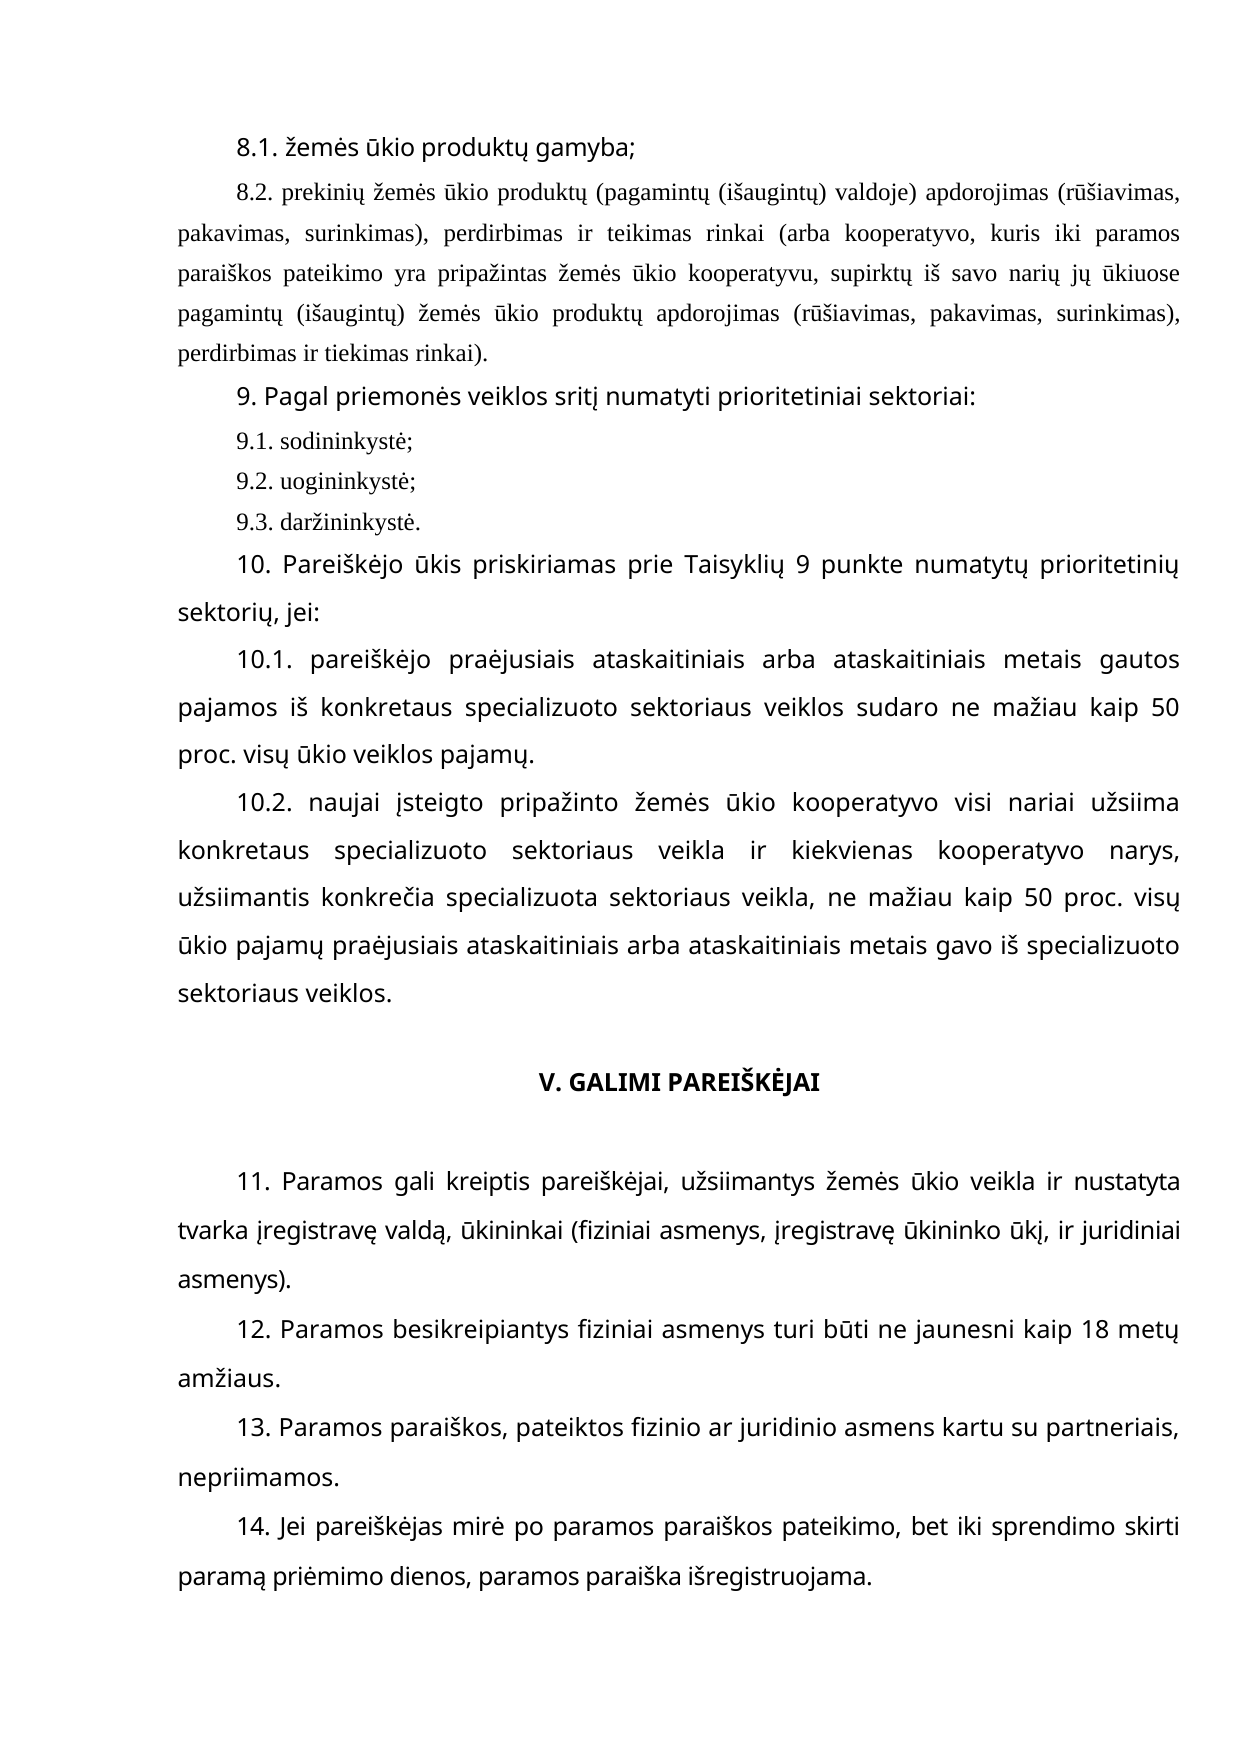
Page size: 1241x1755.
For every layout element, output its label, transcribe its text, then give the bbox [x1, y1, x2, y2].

text 10.1. pareiškėjo praėjusiais ataskaitiniais arba ataskaitiniais metais gautos pajamos iš konkretaus specializuoto sektoriaus veiklos sudaro ne mažiau kaip 50 proc. visų ūkio veiklos pajamų. [177, 642, 1181, 771]
text 8.2. prekinių žemės ūkio produktų (pagamintų (išaugintų) valdoje) apdorojimas (rūšiavimas, pakavimas, surinkimas), perdirbimas ir teikimas rinkai (arba kooperatyvo, kuris iki paramos paraiškos pateikimo yra pripažintas žemės ūkio kooperatyvu, supirktų iš savo narių jų ūkiuose pagamintų (išaugintų) žemės ūkio produktų apdorojimas (rūšiavimas, pakavimas, surinkimas), perdirbimas ir tiekimas rinkai). [177, 177, 1181, 367]
text 9.1. sodininkystė; [177, 426, 1181, 455]
text V. GALIMI PAREIŠKĖJAI [177, 1064, 1181, 1098]
text 12. Paramos besikreipiantys fiziniai asmenys turi būti ne jaunesni kaip 18 metų amžiaus. [177, 1311, 1181, 1395]
text 13. Paramos paraiškos, pateiktos fizinio ar juridinio asmens kartu su partneriais, nepriimamos. [177, 1410, 1181, 1493]
text 11. Paramos gali kreiptis pareiškėjai, užsiimantys žemės ūkio veikla ir nustatyta tvarka įregistravę valdą, ūkininkai (fiziniai asmenys, įregistravę ūkininko ūkį, ir juridiniai asmenys). [177, 1163, 1181, 1296]
text 8.1. žemės ūkio produktų gamyba; [177, 130, 1181, 164]
text 14. Jei pareiškėjas mirė po paramos paraiškos pateikimo, bet iki sprendimo skirti paramą priėmimo dienos, paramos paraiška išregistruojama. [177, 1509, 1181, 1592]
text 9. Pagal priemonės veiklos sritį numatyti prioritetiniai sektoriai: [177, 378, 1181, 413]
text 9.2. uogininkystė; [177, 466, 1181, 495]
text 10. Pareiškėjo ūkis priskiriamas prie Taisyklių 9 punkte numatytų prioritetinių sektorių, jei: [177, 547, 1181, 628]
text 10.2. naujai įsteigto pripažinto žemės ūkio kooperatyvo visi nariai užsiima konkretaus specializuoto sektoriaus veikla ir kiekvienas kooperatyvo narys, užsiimantis konkrečia specializuota sektoriaus veikla, ne mažiau kaip 50 proc. visų ūkio pajamų praėjusiais ataskaitiniais arba ataskaitiniais metais gavo iš specializuoto sektoriaus veiklos. [177, 785, 1181, 1009]
text 9.3. daržininkystė. [177, 507, 1181, 535]
